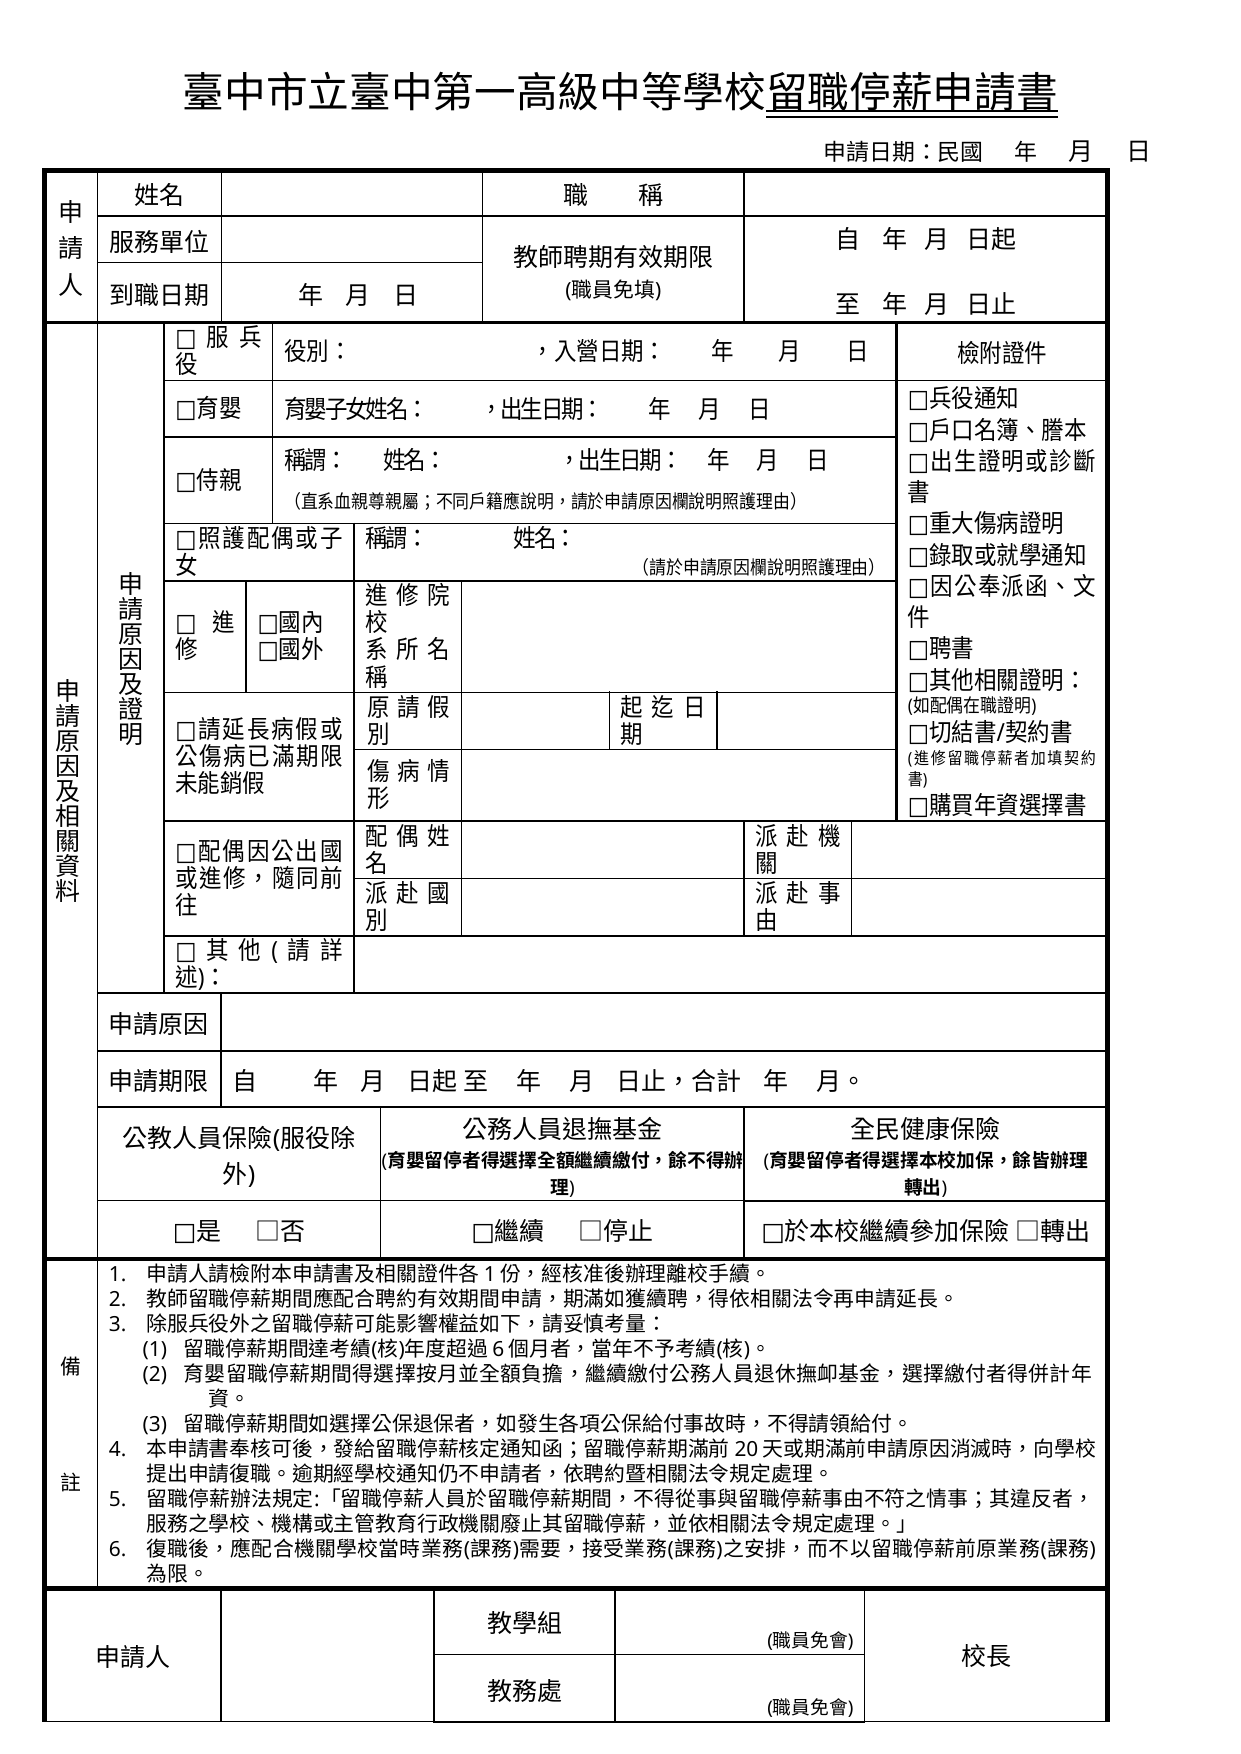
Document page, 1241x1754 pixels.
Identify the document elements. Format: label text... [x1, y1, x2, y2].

table_cell □進修 [165, 582, 245, 691]
table_cell 派赴事由 [745, 879, 851, 935]
table_cell 到職日期 [98, 263, 221, 321]
table_cell 稱謂： 姓名： ，出生日期： 年 月 日 （直系血親尊親屬；不同戶籍應說明，請於申請原因欄說明照護理由） [273, 438, 895, 523]
table_cell 役別： ，入營日期： 年 月 日 [273, 324, 895, 380]
table_cell □侍親 [165, 438, 272, 523]
table_cell 公教人員保險(服役除外) [98, 1108, 380, 1200]
table_cell □配偶因公出國或進修，隨同前往 [165, 822, 353, 935]
table_cell 派赴機關 [745, 822, 851, 878]
table_header [222, 173, 482, 215]
text 申請日期：民國 年 月 日 [89, 132, 1152, 168]
table_cell 申請原因及證明 [98, 324, 163, 992]
table_cell □繼續 □停止 [381, 1201, 743, 1256]
table_cell □請延長病假或公傷病已滿期限未能銷假 [165, 693, 353, 820]
table_cell [222, 1591, 433, 1721]
table_header 職 稱 [483, 173, 743, 215]
table_cell 公務人員退撫基金 (育嬰留停者得選擇全額繼續繳付，餘不得辦理) [381, 1108, 743, 1200]
table_cell 自 年 月 日起 至 年 月 日止 [745, 217, 1105, 321]
table_cell 起迄日期 [610, 693, 716, 749]
table_cell 服務單位 [98, 217, 221, 261]
table_cell [355, 937, 1105, 992]
table_cell (職員免會) [616, 1655, 864, 1721]
table_cell 申請人請檢附本申請書及相關證件各1份，經核准後辦理離校手續。 教師留職停薪期間應配合聘約有效期間申請，期滿如獲續聘，得依相關法令再申請延長。 除服兵役外之留職停薪可能影響權益如下，請妥慎考量： 留職停薪期間達考績(核)年度超過6個月者，當年不予考績(核)。 育嬰留職停薪期間得選擇按月並全額負擔，繼續繳付公務人員退休撫卹基金，選擇繳付者得併計年資。 留職停薪期間如選擇公保退保者，如發生各項公保給付事故時，不得請領給付。 本申請書奉核可後，發給留職停薪核定通知函；留職停薪期滿前20天或期滿前申請原因消滅時，向學校提出申請復職。逾期經學校通知仍不申請者，依聘約暨相關法令規定處理。 留職停薪辦法規定:「留職停薪人員於留職停薪期間，不得從事與留職停薪事由不符之情事；其違反者，服務之學校、機構或主管教育行政機關廢止其留職停薪，並依相關法令規定處理。」 復職後，應配合機關學校當時業務(課務)需要，接受業務(課務)之安排，而不以留職停薪前原業務(課務)為限。 [98, 1261, 1105, 1586]
table_header 申請人 [47, 173, 97, 321]
table_cell 教師聘期有效期限 (職員免填) [483, 217, 743, 321]
table_cell [462, 750, 895, 820]
table_cell (職員免會) [616, 1591, 864, 1653]
table_header [745, 173, 1105, 215]
table_cell [462, 582, 895, 691]
table_cell [222, 217, 482, 261]
table_cell 原請假別 [355, 693, 461, 749]
table_cell 備 註 [47, 1261, 97, 1586]
table_cell 申請人 [47, 1591, 220, 1721]
table_cell [852, 822, 1105, 878]
table_cell [222, 994, 1105, 1050]
table_cell □育嬰 [165, 381, 272, 436]
table_cell 申請期限 [98, 1052, 220, 1106]
table_cell 檢附證件 [898, 324, 1105, 380]
table_cell □是 □否 [98, 1201, 380, 1256]
table_cell [462, 693, 609, 749]
table_cell [462, 822, 743, 878]
table_cell 育嬰子女姓名： ，出生日期： 年 月 日 [273, 381, 895, 436]
table_cell □國內 □國外 [247, 582, 353, 691]
table_cell 教務處 [435, 1655, 614, 1721]
table_cell 稱謂： 姓名： （請於申請原因欄說明照護理由） [355, 524, 895, 580]
table_cell □其他(請詳述)： [165, 937, 353, 992]
table_cell □服兵役 [165, 324, 272, 380]
table_cell □兵役通知 □戶口名簿、謄本 □出生證明或診斷書 □重大傷病證明 □錄取或就學通知 □因公奉派函、文件 □聘書 □其他相關證明： (如配偶在職證明) □切結書/契約書 (進修留職停薪者加填契約書) □購買年資選擇書 [898, 381, 1105, 820]
table_cell 全民健康保險 (育嬰留停者得選擇本校加保，餘皆辦理轉出) [745, 1108, 1105, 1200]
text 臺中市立臺中第一高級中等學校留職停薪申請書 [89, 59, 1152, 119]
table_cell 自 年 月 日起 至 年 月 日止，合計 年 月。 [222, 1052, 1105, 1106]
table_header 姓名 [98, 173, 221, 215]
table_cell 派赴國別 [355, 879, 461, 935]
table_cell [718, 693, 895, 749]
table_cell □於本校繼續參加保險 □轉出 [745, 1202, 1105, 1256]
table_cell 進修院校 系所名稱 [355, 582, 461, 691]
table_cell 配偶姓名 [355, 822, 461, 878]
table_cell 傷病情形 [355, 750, 461, 820]
table_cell 年 月 日 [222, 263, 482, 321]
table_cell 申請原因 [98, 994, 220, 1050]
table_cell □照護配偶或子女 [165, 524, 353, 580]
table_cell [462, 879, 743, 935]
table_cell 教學組 [435, 1591, 614, 1653]
table_cell 校長 [865, 1591, 1105, 1721]
table_cell 申請原因及相關資料 [47, 324, 97, 1256]
table_cell [852, 879, 1105, 935]
